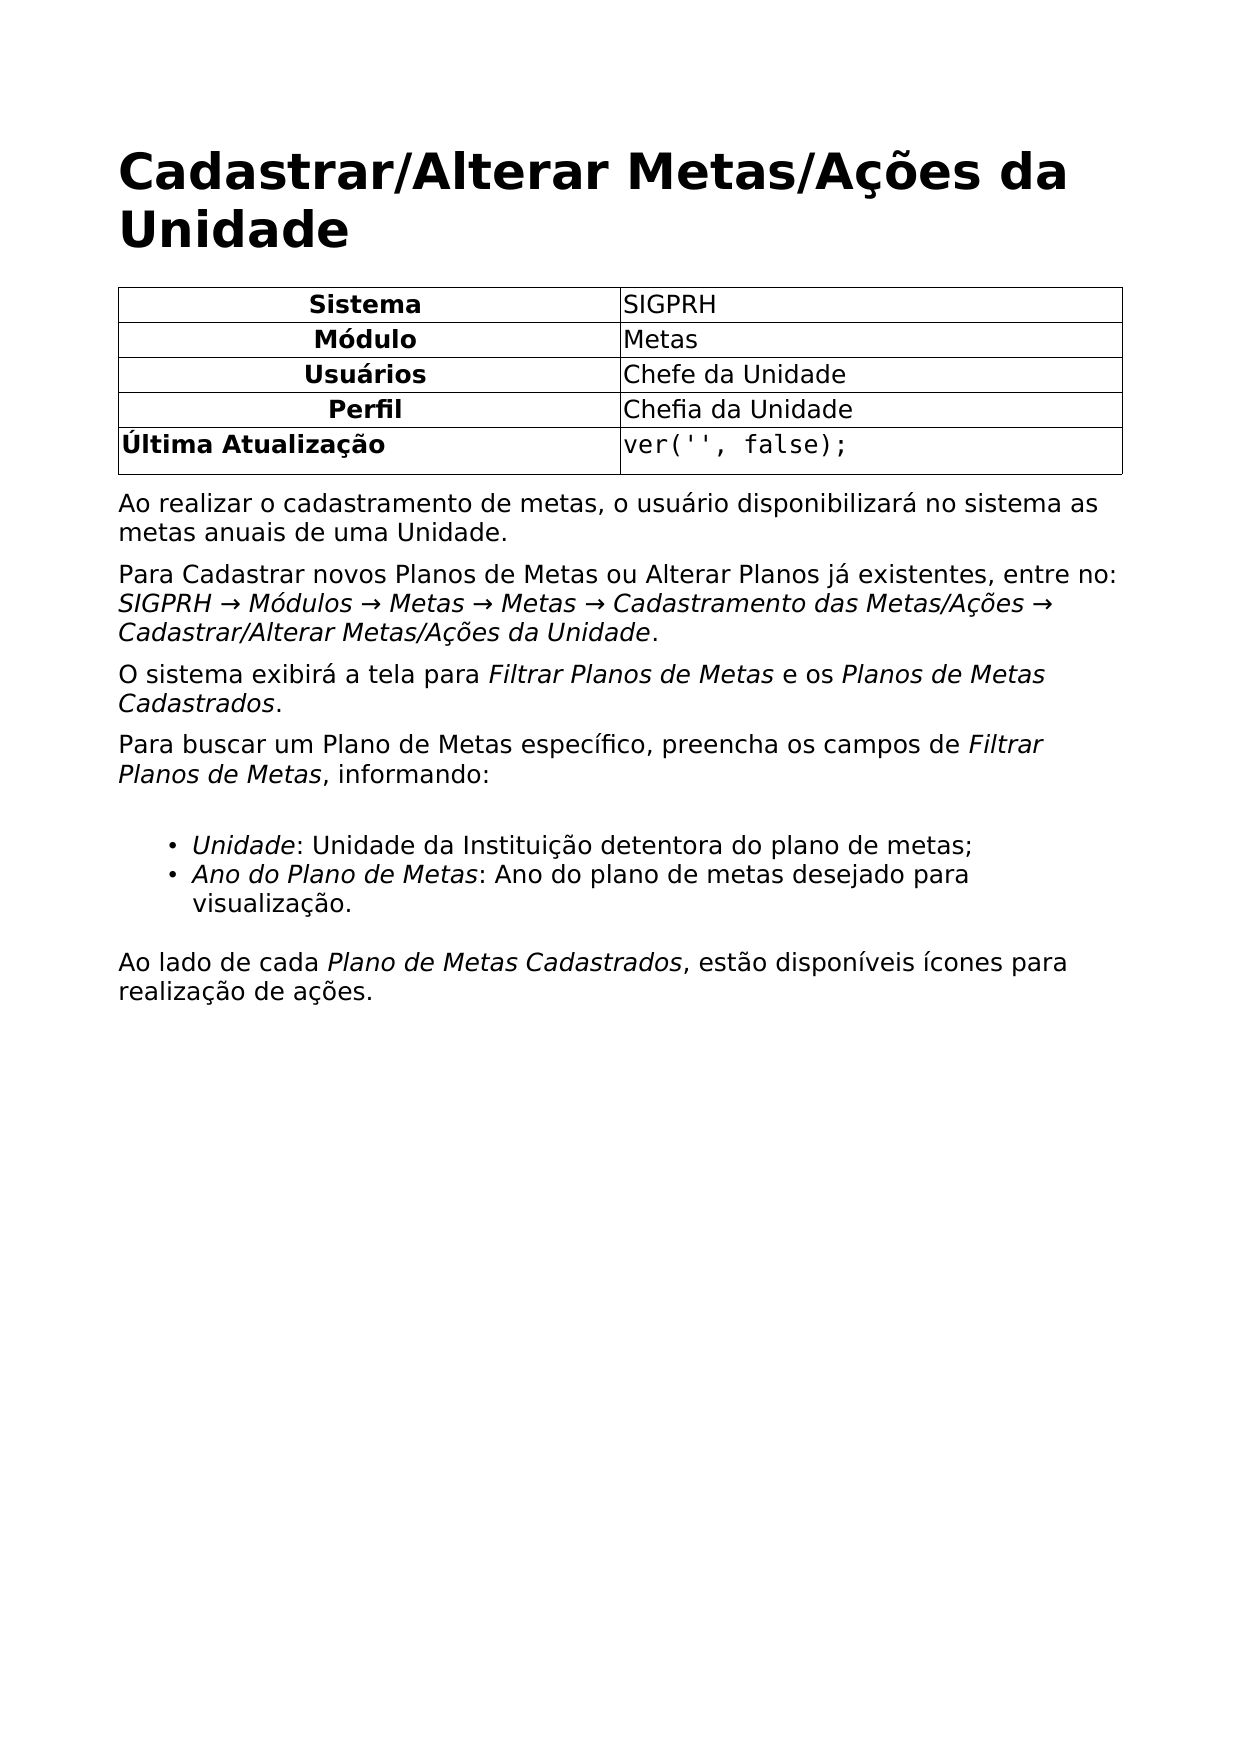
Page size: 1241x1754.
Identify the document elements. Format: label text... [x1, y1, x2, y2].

list Ano do Plano de Metas: Ano do plano de metas desejado para visualização. [177, 860, 1122, 918]
table_cell Chefia da Unidade [621, 393, 1122, 427]
table_header Sistema [119, 288, 620, 322]
list Unidade: Unidade da Instituição detentora do plano de metas; [177, 831, 1122, 860]
table_cell Usuários [119, 358, 620, 392]
table_cell Chefe da Unidade [621, 358, 1122, 392]
table_cell Metas [621, 323, 1122, 357]
table_cell ver('', false); [621, 428, 1122, 474]
table_cell Perfil [119, 393, 620, 427]
text Para Cadastrar novos Planos de Metas ou Alterar Planos já existentes, entre no: SIGPRH → Módulos → Metas → Metas → Cadastramento das Metas/Ações → Cadastrar/Alterar Metas/Ações da Unidade. [118, 560, 1122, 647]
text Ao realizar o cadastramento de metas, o usuário disponibilizará no sistema as metas anuais de uma Unidade. [118, 489, 1122, 547]
table_cell Módulo [119, 323, 620, 357]
table_header SIGPRH [621, 288, 1122, 322]
text Ao lado de cada Plano de Metas Cadastrados, estão disponíveis ícones para realização de ações. [118, 948, 1122, 1006]
table_cell Última Atualização [119, 428, 620, 474]
text O sistema exibirá a tela para Filtrar Planos de Metas e os Planos de Metas Cadastrados. [118, 660, 1122, 718]
subtitle Cadastrar/Alterar Metas/Ações da Unidade [118, 143, 1122, 259]
text Para buscar um Plano de Metas específico, preencha os campos de Filtrar Planos de Metas, informando: [118, 731, 1122, 789]
